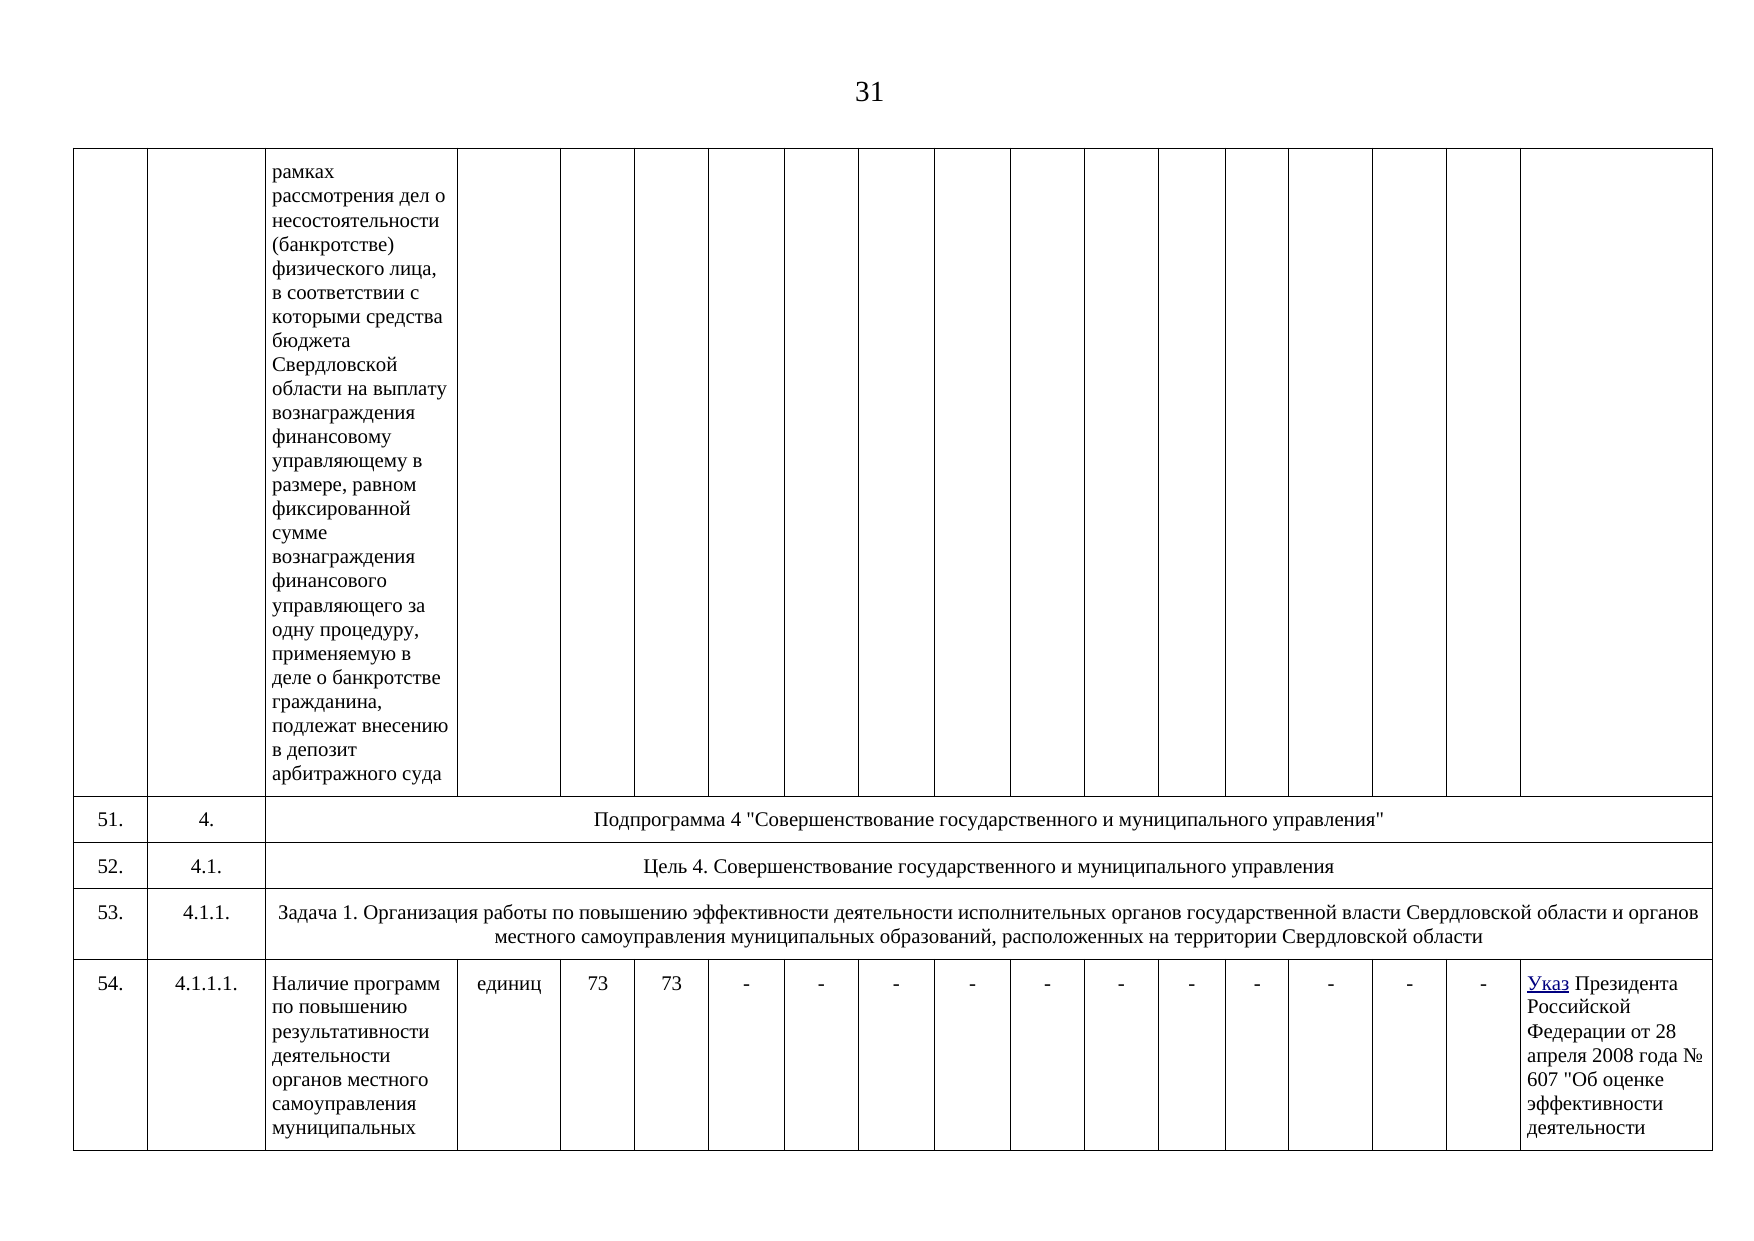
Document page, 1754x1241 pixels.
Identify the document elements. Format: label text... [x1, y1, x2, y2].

table_cell - [561, 149, 634, 796]
table_cell [1373, 149, 1446, 796]
table_cell [1521, 149, 1712, 796]
table_cell [1289, 149, 1372, 796]
table_cell [1011, 149, 1084, 796]
table_cell Наличие программ по повышению результативности деятельности органов местного самоуправления муниципальных [266, 960, 457, 1149]
table_cell 54. [74, 960, 147, 1149]
table_cell 53. [74, 889, 147, 959]
table_cell Задача 1. Организация работы по повышению эффективности деятельности исполнительных органов государственной власти Свердловской области и органов местного самоуправления муниципальных образований, расположенных на территории Свердловской области [266, 889, 1712, 959]
table_cell - [709, 149, 784, 796]
table_cell 73 [635, 960, 708, 1149]
table_cell - [709, 960, 784, 1149]
table_cell [74, 149, 147, 796]
table_cell 73 [561, 960, 634, 1149]
table_cell - [1289, 960, 1372, 1149]
table_cell 4.1.1.1. [148, 960, 265, 1149]
table_cell - [785, 960, 858, 1149]
table_cell - [1085, 960, 1158, 1149]
table_cell 4.1.1. [148, 889, 265, 959]
table_cell рамках рассмотрения дел о несостоятельности (банкротстве) физического лица, в соответствии с которыми средства бюджета Свердловской области на выплату вознаграждения финансовому управляющему в размере, равном фиксированной сумме вознаграждения финансового управляющего за одну процедуру, применяемую в деле о банкротстве гражданина, подлежат внесению в депозит арбитражного суда [266, 149, 457, 796]
table_cell 4.1. [148, 843, 265, 888]
table_cell [148, 149, 265, 796]
table_cell - [1011, 960, 1084, 1149]
table_cell 52. [74, 843, 147, 888]
table_cell - [1373, 960, 1446, 1149]
table_cell Указ Президента Российской Федерации от 28 апреля 2008 года № 607 "Об оценке эффективности деятельности [1521, 960, 1712, 1149]
table_cell - [859, 960, 934, 1149]
table_cell - [935, 960, 1010, 1149]
table_cell - [785, 149, 858, 796]
table_cell - [1226, 960, 1288, 1149]
table_cell [458, 149, 560, 796]
table_cell единиц [458, 960, 560, 1149]
table_cell [1226, 149, 1288, 796]
table_cell - [635, 149, 708, 796]
table_cell - [935, 149, 1010, 796]
table_cell - [1159, 960, 1225, 1149]
table_cell Подпрограмма 4 "Совершенствование государственного и муниципального управления" [266, 797, 1712, 842]
table_cell - [859, 149, 934, 796]
table_cell 4. [148, 797, 265, 842]
table_cell 51. [74, 797, 147, 842]
table_cell - [1447, 960, 1520, 1149]
table_cell Цель 4. Совершенствование государственного и муниципального управления [266, 843, 1712, 888]
table_cell [1159, 149, 1225, 796]
table_cell [1447, 149, 1520, 796]
table_cell [1085, 149, 1158, 796]
